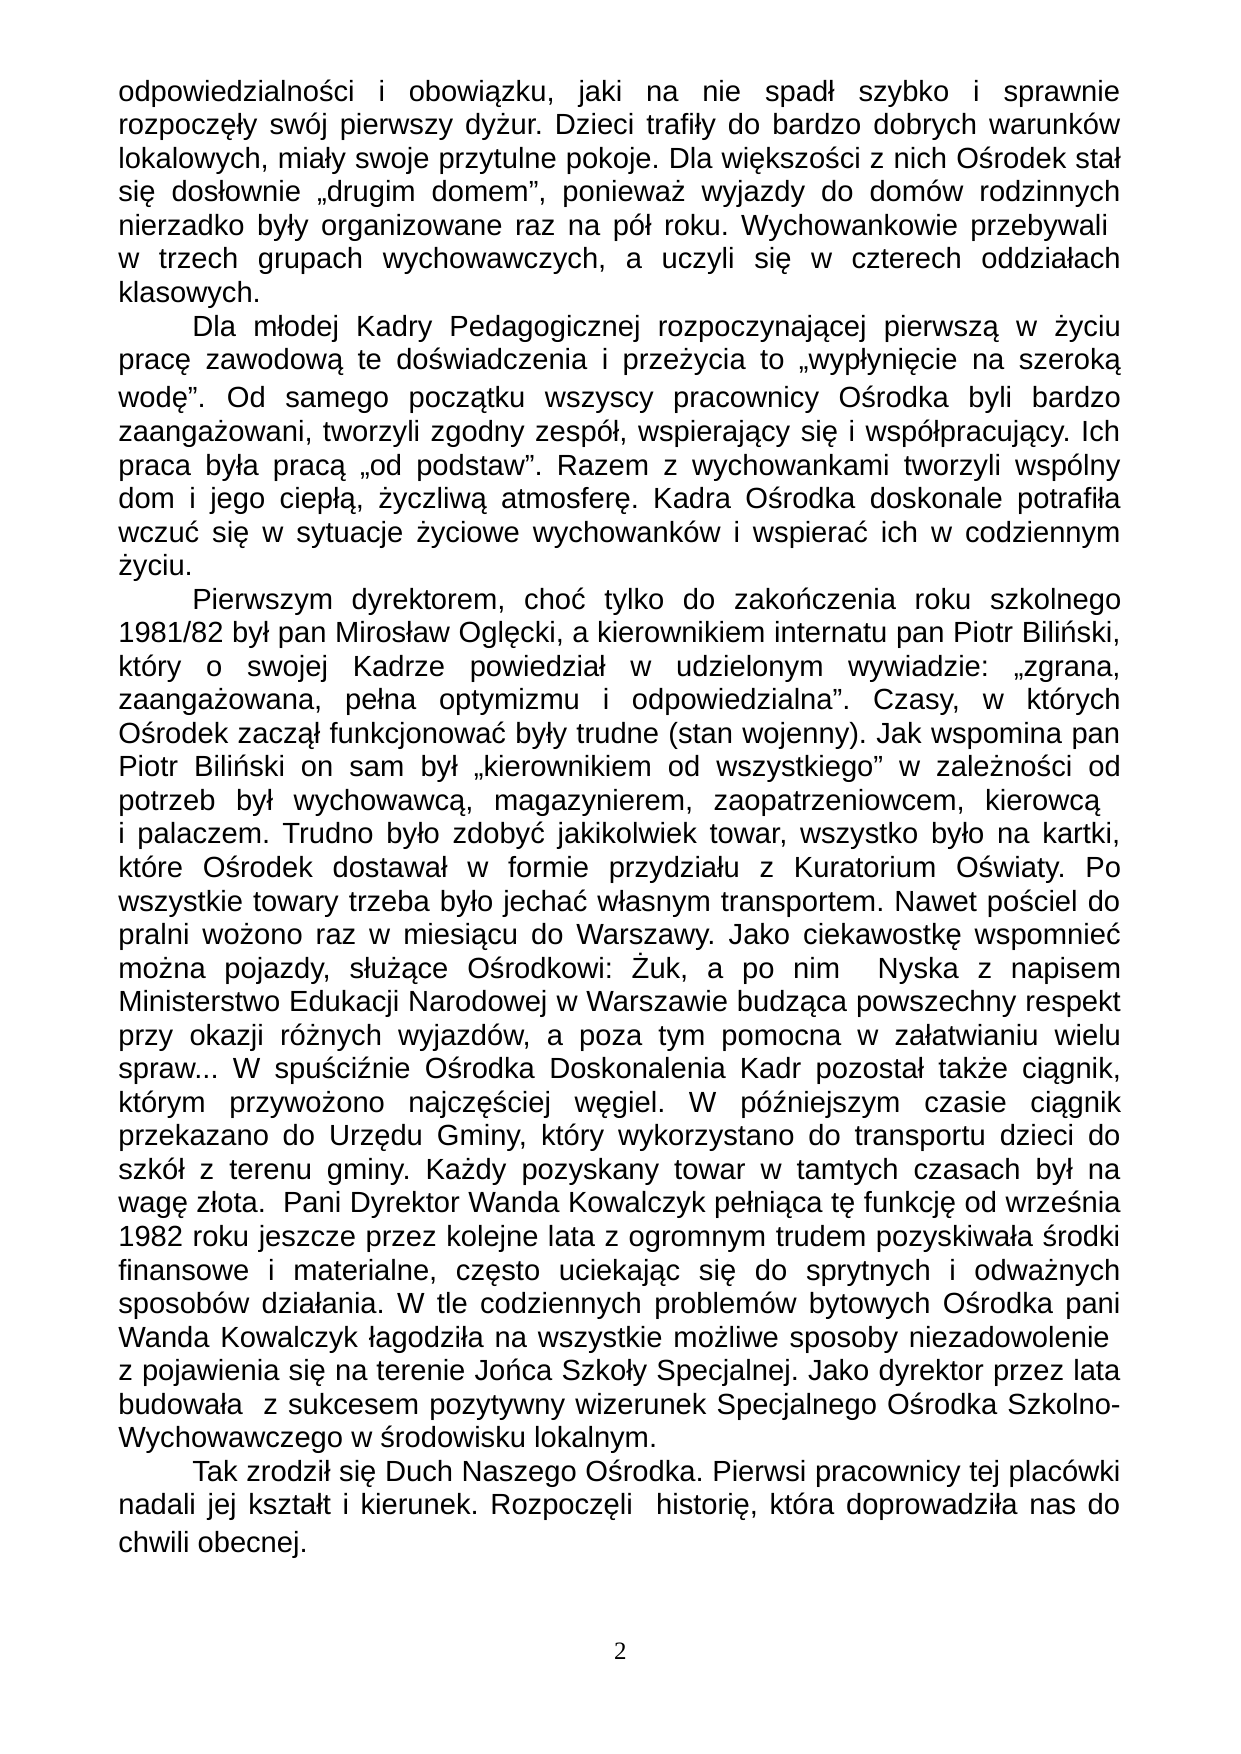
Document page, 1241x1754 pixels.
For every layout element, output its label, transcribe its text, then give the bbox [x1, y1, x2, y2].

text Pierwszym dyrektorem, choć tylko do zakończenia roku szkolnego 1981/82 był pan Mirosław Oglęcki, a kierownikiem internatu pan Piotr Biliński, który o swojej Kadrze powiedział w udzielonym wywiadzie: „zgrana, zaangażowana, pełna optymizmu i odpowiedzialna”. Czasy, w których Ośrodek zaczął funkcjonować były trudne (stan wojenny). Jak wspomina pan Piotr Biliński on sam był „kierownikiem od wszystkiego” w zależności od potrzeb był wychowawcą, magazynierem, zaopatrzeniowcem, kierowcą i palaczem. Trudno było zdobyć jakikolwiek towar, wszystko było na kartki, które Ośrodek dostawał w formie przydziału z Kuratorium Oświaty. Po wszystkie towary trzeba było jechać własnym transportem. Nawet pościel do pralni wożono raz w miesiącu do Warszawy. Jako ciekawostkę wspomnieć można pojazdy, służące Ośrodkowi: Żuk, a po nim Nyska z napisem Ministerstwo Edukacji Narodowej w Warszawie budząca powszechny respekt przy okazji różnych wyjazdów, a poza tym pomocna w załatwianiu wielu spraw... W spuściźnie Ośrodka Doskonalenia Kadr pozostał także ciągnik, którym przywożono najczęściej węgiel. W późniejszym czasie ciągnik przekazano do Urzędu Gminy, który wykorzystano do transportu dzieci do szkół z terenu gminy. Każdy pozyskany towar w tamtych czasach był na wagę złota. Pani Dyrektor Wanda Kowalczyk pełniąca tę funkcję od września 1982 roku jeszcze przez kolejne lata z ogromnym trudem pozyskiwała środki finansowe i materialne, często uciekając się do sprytnych i odważnych sposobów działania. W tle codziennych problemów bytowych Ośrodka pani Wanda Kowalczyk łagodziła na wszystkie możliwe sposoby niezadowolenie z pojawienia się na terenie Jońca Szkoły Specjalnej. Jako dyrektor przez lata budowała z sukcesem pozytywny wizerunek Specjalnego Ośrodka Szkolno- Wychowawczego w środowisku lokalnym. [118, 582, 1122, 1454]
text odpowiedzialności i obowiązku, jaki na nie spadł szybko i sprawnie rozpoczęły swój pierwszy dyżur. Dzieci trafiły do bardzo dobrych warunków lokalowych, miały swoje przytulne pokoje. Dla większości z nich Ośrodek stał się dosłownie „drugim domem”, ponieważ wyjazdy do domów rodzinnych nierzadko były organizowane raz na pół roku. Wychowankowie przebywali w trzech grupach wychowawczych, a uczyli się w czterech oddziałach klasowych. [118, 74, 1122, 308]
text Tak zrodził się Duch Naszego Ośrodka. Pierwsi pracownicy tej placówki nadali jej kształt i kierunek. Rozpoczęli historię, która doprowadziła nas do chwili obecnej. [118, 1454, 1122, 1559]
text Dla młodej Kadry Pedagogicznej rozpoczynającej pierwszą w życiu pracę zawodową te doświadczenia i przeżycia to „wypłynięcie na szeroką wodę”. Od samego początku wszyscy pracownicy Ośrodka byli bardzo zaangażowani, tworzyli zgodny zespół, wspierający się i współpracujący. Ich praca była pracą „od podstaw”. Razem z wychowankami tworzyli wspólny dom i jego ciepłą, życzliwą atmosferę. Kadra Ośrodka doskonale potrafiła wczuć się w sytuacje życiowe wychowanków i wspierać ich w codziennym życiu. [118, 308, 1122, 582]
